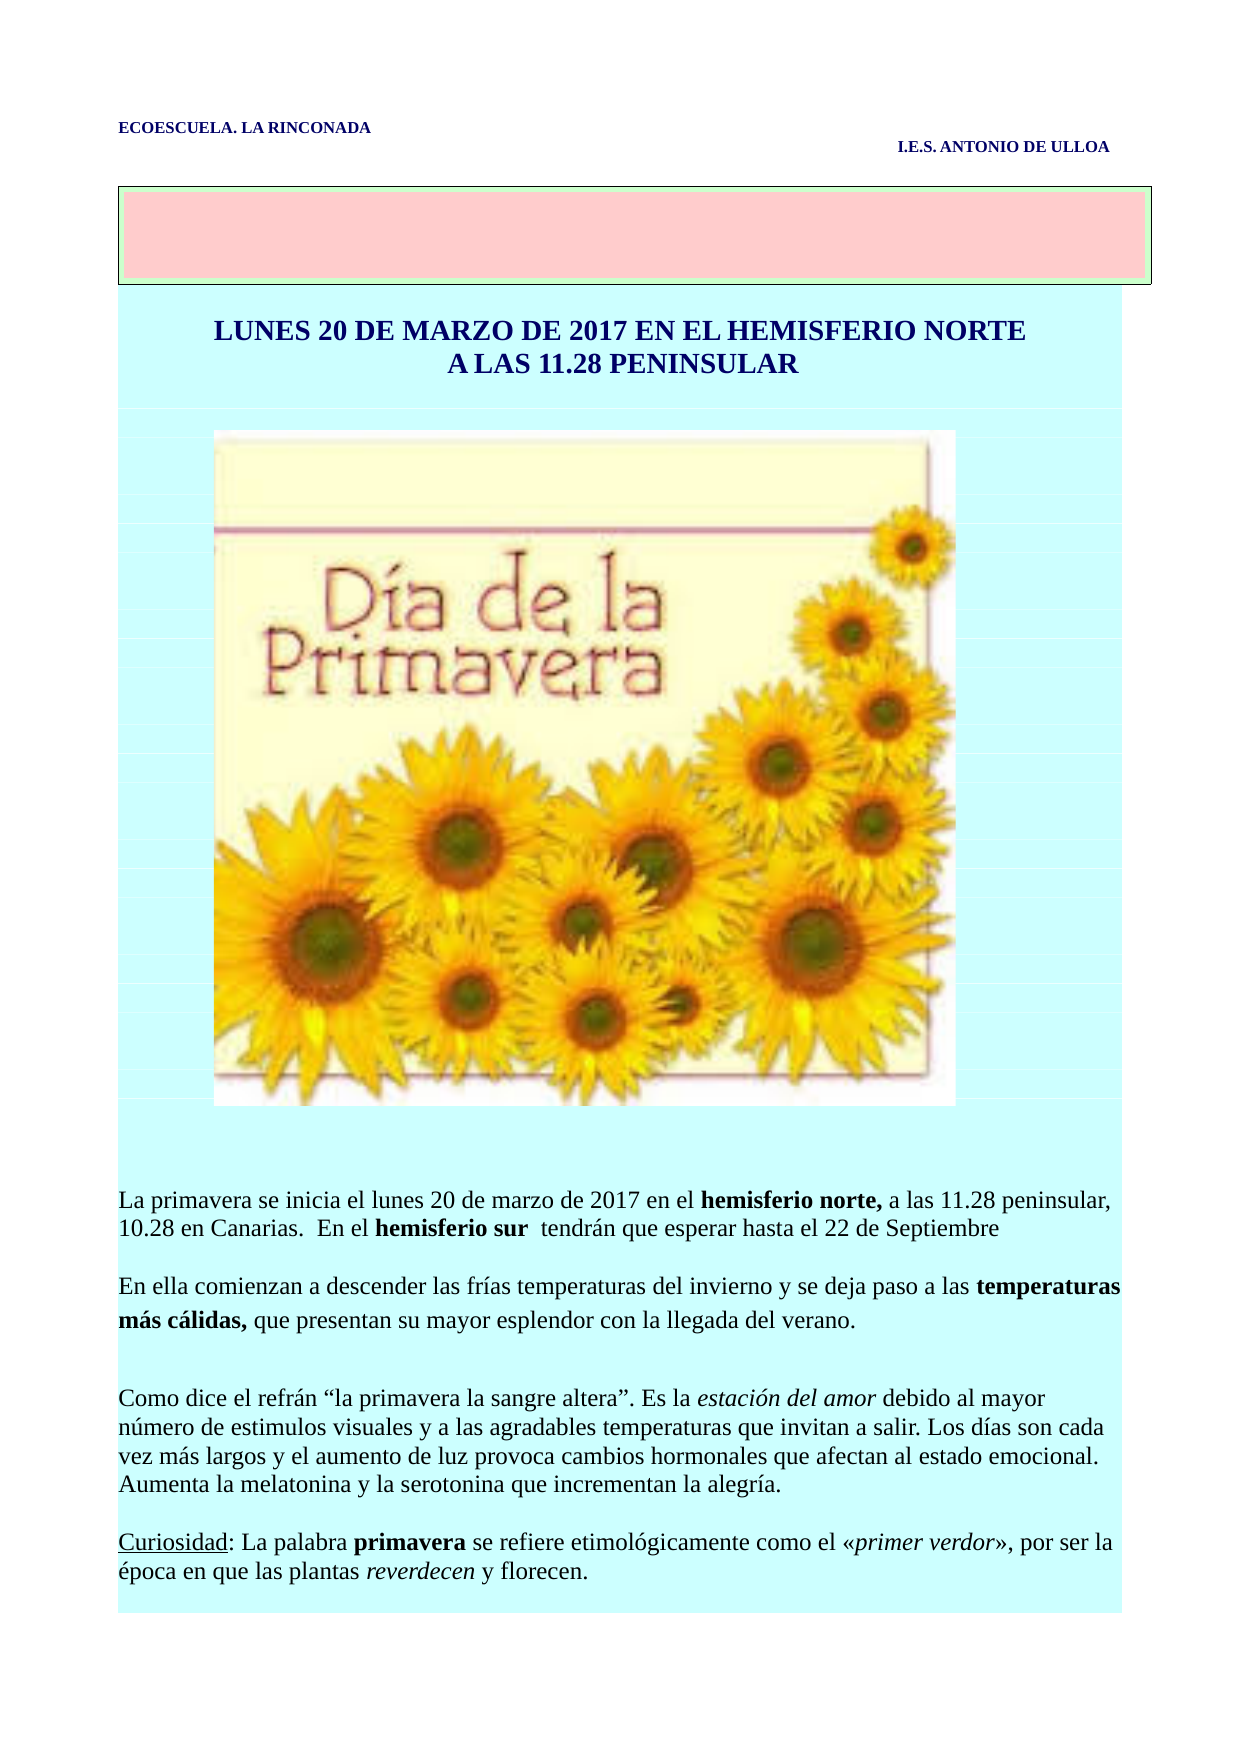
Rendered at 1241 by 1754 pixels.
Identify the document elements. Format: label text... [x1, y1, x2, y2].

picture [213, 430, 956, 1106]
table_cell [119, 187, 1151, 284]
text LUNES 20 DE MARZO DE 2017 EN EL HEMISFERIO NORTE [118, 313, 1122, 346]
text Como dice el refrán “la primavera la sangre altera”. Es la estación del amor debido al mayor número de estimulos visuales y a las agradables temperaturas que invitan a salir. Los días son cada vez más largos y el aumento de luz provoca cambios hormonales que afectan al estado emocional. Aumenta la melatonina y la serotonina que incrementan la alegría. Curiosidad: La palabra primavera se refiere etimológicamente como el «primer verdor», por ser la época en que las plantas reverdecen y florecen. [118, 1354, 1122, 1584]
text La primavera se inicia el lunes 20 de marzo de 2017 en el hemisferio norte, a las 11.28 peninsular, 10.28 en Canarias. En el hemisferio sur tendrán que esperar hasta el 22 de Septiembre [118, 1185, 1122, 1271]
text A LAS 11.28 PENINSULAR [118, 346, 1122, 380]
text En ella comienzan a descender las frías temperaturas del invierno y se deja paso a las temperaturas más cálidas, que presentan su mayor esplendor con la llegada del verano. [118, 1271, 1122, 1334]
